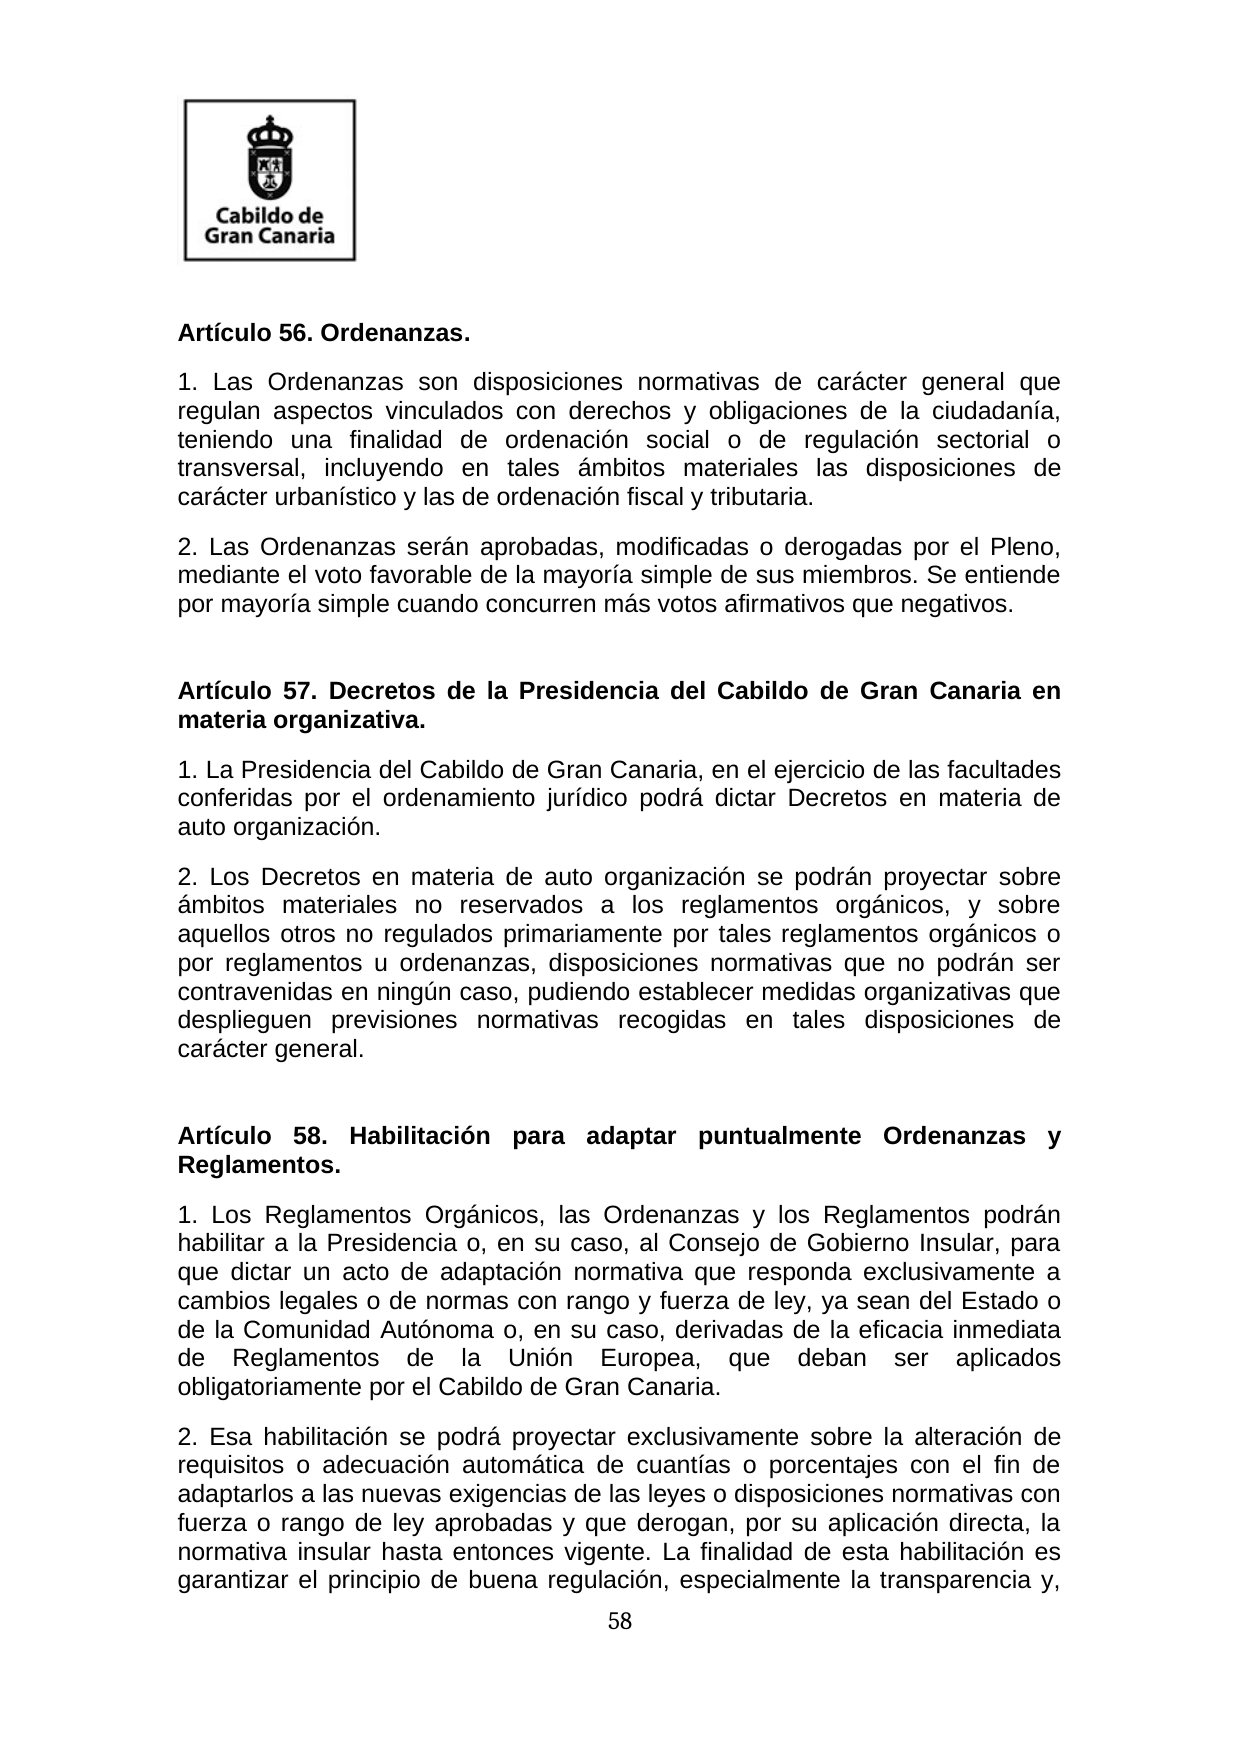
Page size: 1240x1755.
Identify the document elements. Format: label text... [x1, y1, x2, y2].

text 1. Los Reglamentos Orgánicos, las Ordenanzas y los Reglamentos podrán habilitar a la Presidencia o, en su caso, al Consejo de Gobierno Insular, para que dictar un acto de adaptación normativa que responda exclusivamente a cambios legales o de normas con rango y fuerza de ley, ya sean del Estado o de la Comunidad Autónoma o, en su caso, derivadas de la eficacia inmediata de Reglamentos de la Unión Europea, que deban ser aplicados obligatoriamente por el Cabildo de Gran Canaria. [177, 1200, 1062, 1401]
text Artículo 57. Decretos de la Presidencia del Cabildo de Gran Canaria en materia organizativa. [177, 676, 1062, 734]
text 1. La Presidencia del Cabildo de Gran Canaria, en el ejercicio de las facultades conferidas por el ordenamiento jurídico podrá dictar Decretos en materia de auto organización. [177, 755, 1062, 841]
text 2. Las Ordenanzas serán aprobadas, modificadas o derogadas por el Pleno, mediante el voto favorable de la mayoría simple de sus miembros. Se entiende por mayoría simple cuando concurren más votos afirmativos que negativos. [177, 532, 1062, 618]
text 2. Los Decretos en materia de auto organización se podrán proyectar sobre ámbitos materiales no reservados a los reglamentos orgánicos, y sobre aquellos otros no regulados primariamente por tales reglamentos orgánicos o por reglamentos u ordenanzas, disposiciones normativas que no podrán ser contravenidas en ningún caso, pudiendo establecer medidas organizativas que desplieguen previsiones normativas recogidas en tales disposiciones de carácter general. [177, 862, 1062, 1063]
text 1. Las Ordenanzas son disposiciones normativas de carácter general que regulan aspectos vinculados con derechos y obligaciones de la ciudadanía, teniendo una finalidad de ordenación social o de regulación sectorial o transversal, incluyendo en tales ámbitos materiales las disposiciones de carácter urbanístico y las de ordenación fiscal y tributaria. [177, 367, 1062, 511]
text 2. Esa habilitación se podrá proyectar exclusivamente sobre la alteración de requisitos o adecuación automática de cuantías o porcentajes con el fin de adaptarlos a las nuevas exigencias de las leyes o disposiciones normativas con fuerza o rango de ley aprobadas y que derogan, por su aplicación directa, la normativa insular hasta entonces vigente. La finalidad de esta habilitación es garantizar el principio de buena regulación, especialmente la transparencia y, [177, 1422, 1062, 1594]
text Artículo 58. Habilitación para adaptar puntualmente Ordenanzas y Reglamentos. [177, 1121, 1062, 1179]
text Artículo 56. Ordenanzas. [177, 318, 1062, 346]
